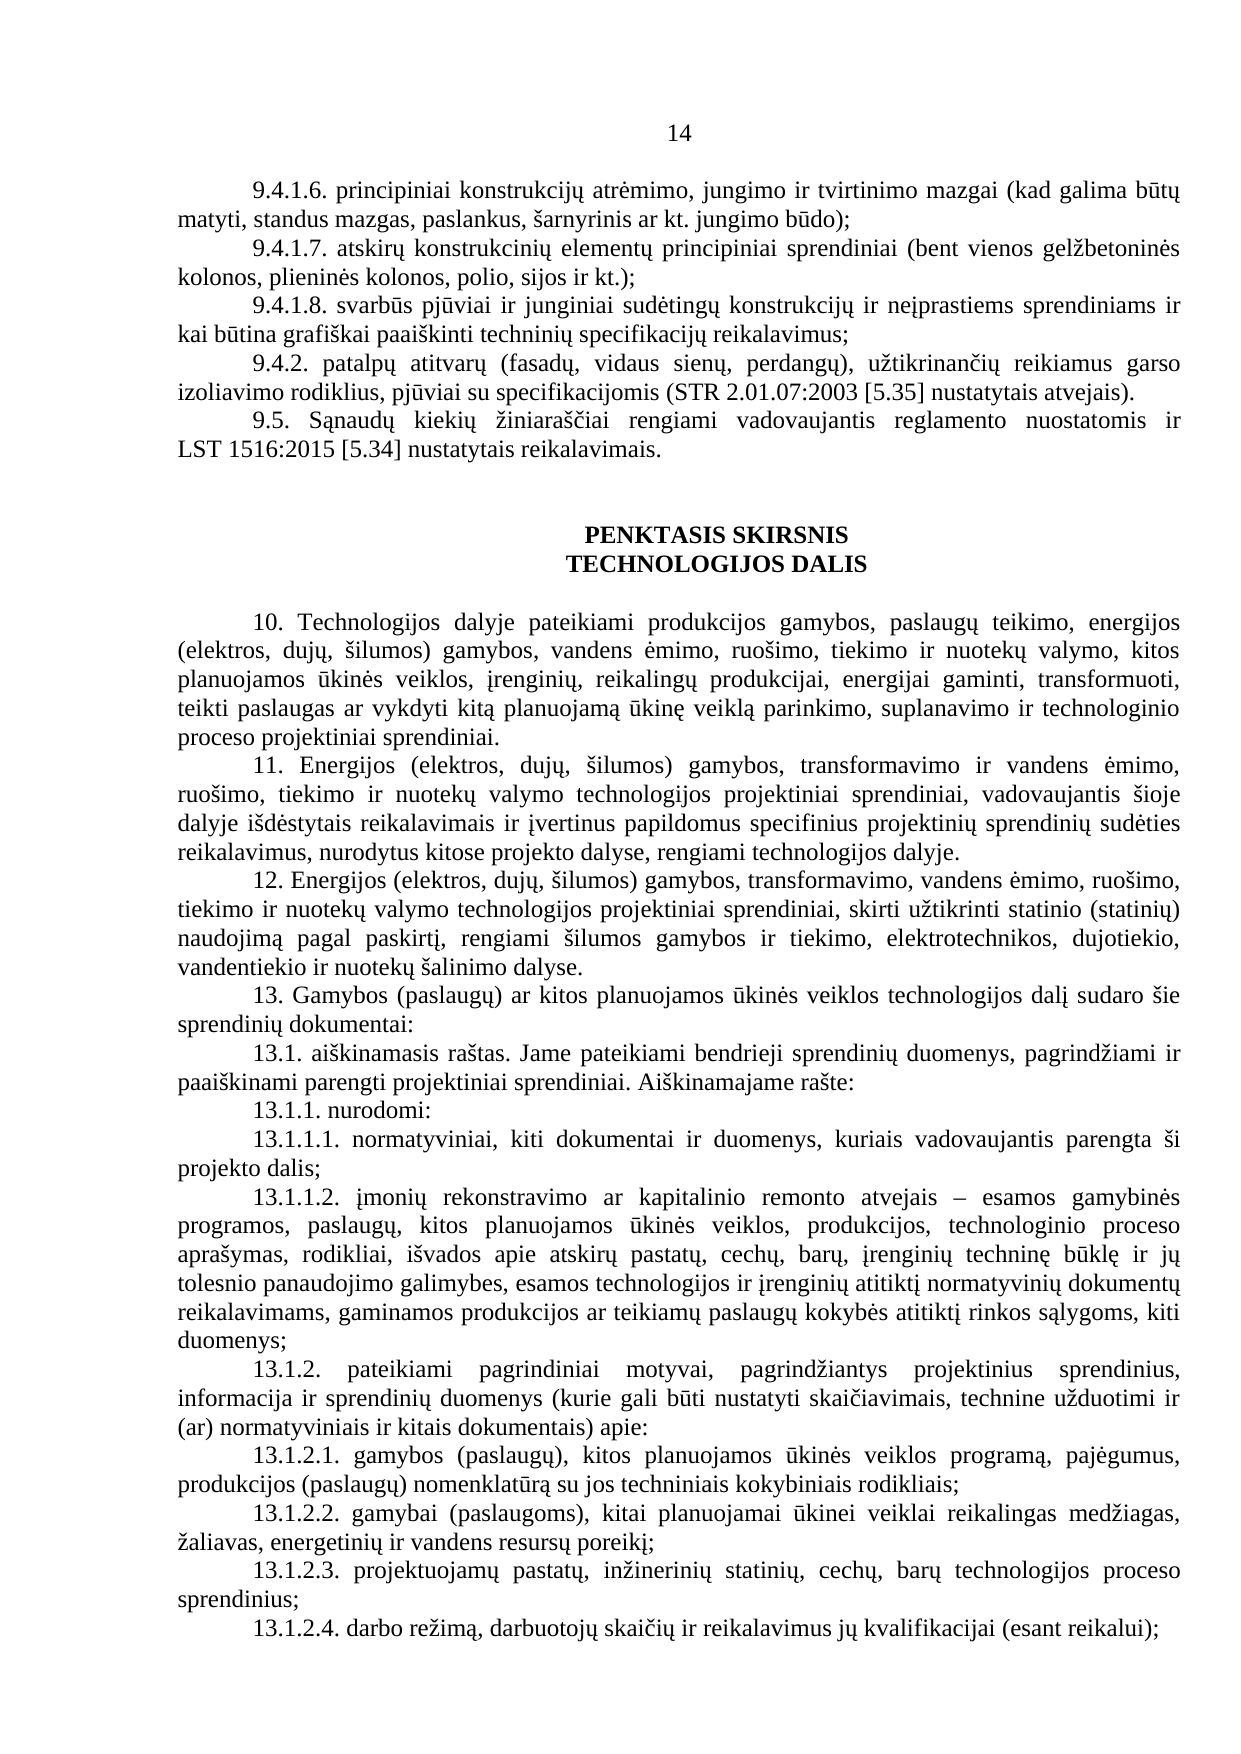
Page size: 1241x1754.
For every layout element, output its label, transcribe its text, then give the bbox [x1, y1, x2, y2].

text 13.1.2.1. gamybos (paslaugų), kitos planuojamos ūkinės veiklos programą, pajėgumus, produkcijos (paslaugų) nomenklatūrą su jos techniniais kokybiniais rodikliais; [177, 1441, 1181, 1498]
text 10. Technologijos dalyje pateikiami produkcijos gamybos, paslaugų teikimo, energijos (elektros, dujų, šilumos) gamybos, vandens ėmimo, ruošimo, tiekimo ir nuotekų valymo, kitos planuojamos ūkinės veiklos, įrenginių, reikalingų produkcijai, energijai gaminti, transformuoti, teikti paslaugas ar vykdyti kitą planuojamą ūkinę veiklą parinkimo, suplanavimo ir technologinio proceso projektiniai sprendiniai. [177, 607, 1181, 751]
text 12. Energijos (elektros, dujų, šilumos) gamybos, transformavimo, vandens ėmimo, ruošimo, tiekimo ir nuotekų valymo technologijos projektiniai sprendiniai, skirti užtikrinti statinio (statinių) naudojimą pagal paskirtį, rengiami šilumos gamybos ir tiekimo, elektrotechnikos, dujotiekio, vandentiekio ir nuotekų šalinimo dalyse. [177, 866, 1181, 981]
text 13.1.2.2. gamybai (paslaugoms), kitai planuojamai ūkinei veiklai reikalingas medžiagas, žaliavas, energetinių ir vandens resursų poreikį; [177, 1498, 1181, 1556]
text 13.1. aiškinamasis raštas. Jame pateikiami bendrieji sprendinių duomenys, pagrindžiami ir paaiškinami parengti projektiniai sprendiniai. Aiškinamajame rašte: [177, 1038, 1181, 1096]
text 13.1.2.4. darbo režimą, darbuotojų skaičių ir reikalavimus jų kvalifikacijai (esant reikalui); [177, 1613, 1181, 1642]
text 9.4.1.8. svarbūs pjūviai ir junginiai sudėtingų konstrukcijų ir neįprastiems sprendiniams ir kai būtina grafiškai paaiškinti techninių specifikacijų reikalavimus; [177, 291, 1181, 348]
text TECHNOLOGIJOS DALIS [177, 549, 1181, 578]
text 13.1.1.2. įmonių rekonstravimo ar kapitalinio remonto atvejais – esamos gamybinės programos, paslaugų, kitos planuojamos ūkinės veiklos, produkcijos, technologinio proceso aprašymas, rodikliai, išvados apie atskirų pastatų, cechų, barų, įrenginių techninę būklę ir jų tolesnio panaudojimo galimybes, esamos technologijos ir įrenginių atitiktį normatyvinių dokumentų reikalavimams, gaminamos produkcijos ar teikiamų paslaugų kokybės atitiktį rinkos sąlygoms, kiti duomenys; [177, 1182, 1181, 1354]
text 13.1.1.1. normatyviniai, kiti dokumentai ir duomenys, kuriais vadovaujantis parengta ši projekto dalis; [177, 1124, 1181, 1182]
text 13.1.1. nurodomi: [177, 1096, 1181, 1124]
text 9.4.2. patalpų atitvarų (fasadų, vidaus sienų, perdangų), užtikrinančių reikiamus garso izoliavimo rodiklius, pjūviai su specifikacijomis (STR 2.01.07:2003 [5.35] nustatytais atvejais). [177, 348, 1181, 406]
text 11. Energijos (elektros, dujų, šilumos) gamybos, transformavimo ir vandens ėmimo, ruošimo, tiekimo ir nuotekų valymo technologijos projektiniai sprendiniai, vadovaujantis šioje dalyje išdėstytais reikalavimais ir įvertinus papildomus specifinius projektinių sprendinių sudėties reikalavimus, nurodytus kitose projekto dalyse, rengiami technologijos dalyje. [177, 751, 1181, 866]
text 9.4.1.6. principiniai konstrukcijų atrėmimo, jungimo ir tvirtinimo mazgai (kad galima būtų matyti, standus mazgas, paslankus, šarnyrinis ar kt. jungimo būdo); [177, 176, 1181, 233]
text 9.4.1.7. atskirų konstrukcinių elementų principiniai sprendiniai (bent vienos gelžbetoninės kolonos, plieninės kolonos, polio, sijos ir kt.); [177, 233, 1181, 291]
text 13.1.2. pateikiami pagrindiniai motyvai, pagrindžiantys projektinius sprendinius, informacija ir sprendinių duomenys (kurie gali būti nustatyti skaičiavimais, technine užduotimi ir (ar) normatyviniais ir kitais dokumentais) apie: [177, 1354, 1181, 1441]
text 13.1.2.3. projektuojamų pastatų, inžinerinių statinių, cechų, barų technologijos proceso sprendinius; [177, 1556, 1181, 1613]
text PENKTASIS SKIRSNIS [177, 521, 1181, 549]
text 9.5. Sąnaudų kiekių žiniaraščiai rengiami vadovaujantis reglamento nuostatomis ir LST 1516:2015 [5.34] nustatytais reikalavimais. [177, 406, 1181, 463]
text 13. Gamybos (paslaugų) ar kitos planuojamos ūkinės veiklos technologijos dalį sudaro šie sprendinių dokumentai: [177, 981, 1181, 1038]
